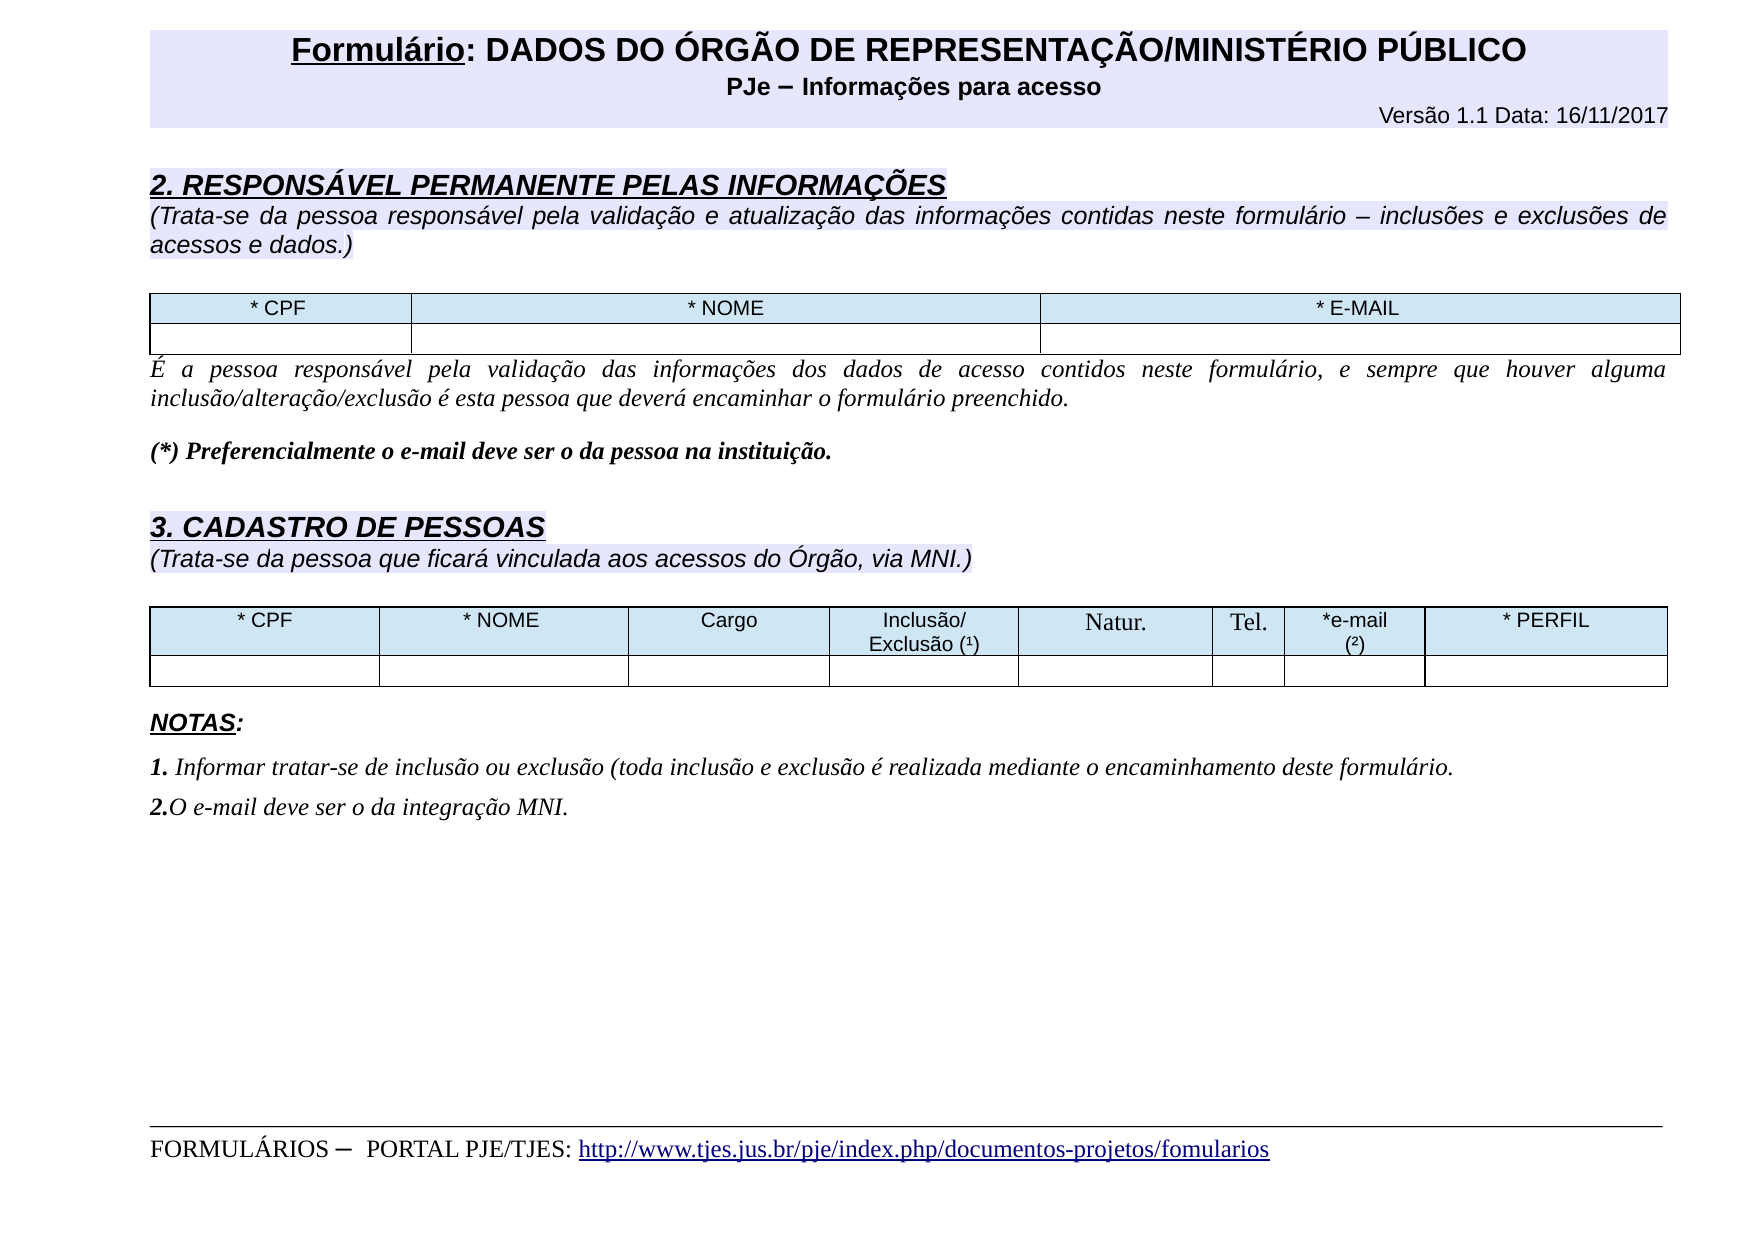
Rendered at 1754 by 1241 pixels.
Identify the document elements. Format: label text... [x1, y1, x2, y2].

table_header Natur. [1019, 608, 1212, 655]
table_cell [629, 656, 829, 686]
table_cell [1426, 656, 1667, 686]
table_header * CPF [151, 294, 411, 323]
table_cell [830, 656, 1018, 686]
table_header * CPF [151, 608, 379, 655]
text 2.O e-mail deve ser o da integração MNI. [150, 792, 1668, 821]
table_cell [412, 324, 1040, 353]
table_header * E-MAIL [1041, 294, 1680, 323]
text (Trata-se da pessoa que ficará vinculada aos acessos do Órgão, via MNI.) [150, 544, 1668, 573]
table_header Cargo [629, 608, 829, 655]
table_header * NOME [380, 608, 628, 655]
table_header Tel. [1213, 608, 1284, 655]
text NOTAS: [150, 708, 1668, 737]
table_cell [1019, 656, 1212, 686]
table_header *e-mail (²) [1285, 608, 1424, 655]
table_cell [1213, 656, 1284, 686]
text (*) Preferencialmente o e-mail deve ser o da pessoa na instituição. [150, 436, 1668, 465]
table_cell [151, 324, 411, 353]
text (Trata-se da pessoa responsável pela validação e atualização das informações contidas neste formulário – inclusões e exclusões de acessos e dados.) [150, 201, 1668, 259]
table_cell [1285, 656, 1424, 686]
table_header Inclusão/ Exclusão (¹) [830, 608, 1018, 655]
text 2. RESPONSÁVEL PERMANENTE PELAS INFORMAÇÕES [150, 168, 1668, 201]
text 3. CADASTRO DE PESSOAS [150, 511, 1668, 544]
table_cell [380, 656, 628, 686]
table_cell [1041, 324, 1680, 353]
table_cell [151, 656, 379, 686]
text 1. Informar tratar-se de inclusão ou exclusão (toda inclusão e exclusão é realizada mediante o encaminhamento deste formulário. [150, 752, 1668, 780]
table_header * NOME [412, 294, 1040, 323]
text É a pessoa responsável pela validação das informações dos dados de acesso contidos neste formulário, e sempre que houver alguma inclusão/alteração/exclusão é esta pessoa que deverá encaminhar o formulário preenchido. [150, 355, 1668, 411]
table_header * PERFIL [1426, 608, 1667, 655]
